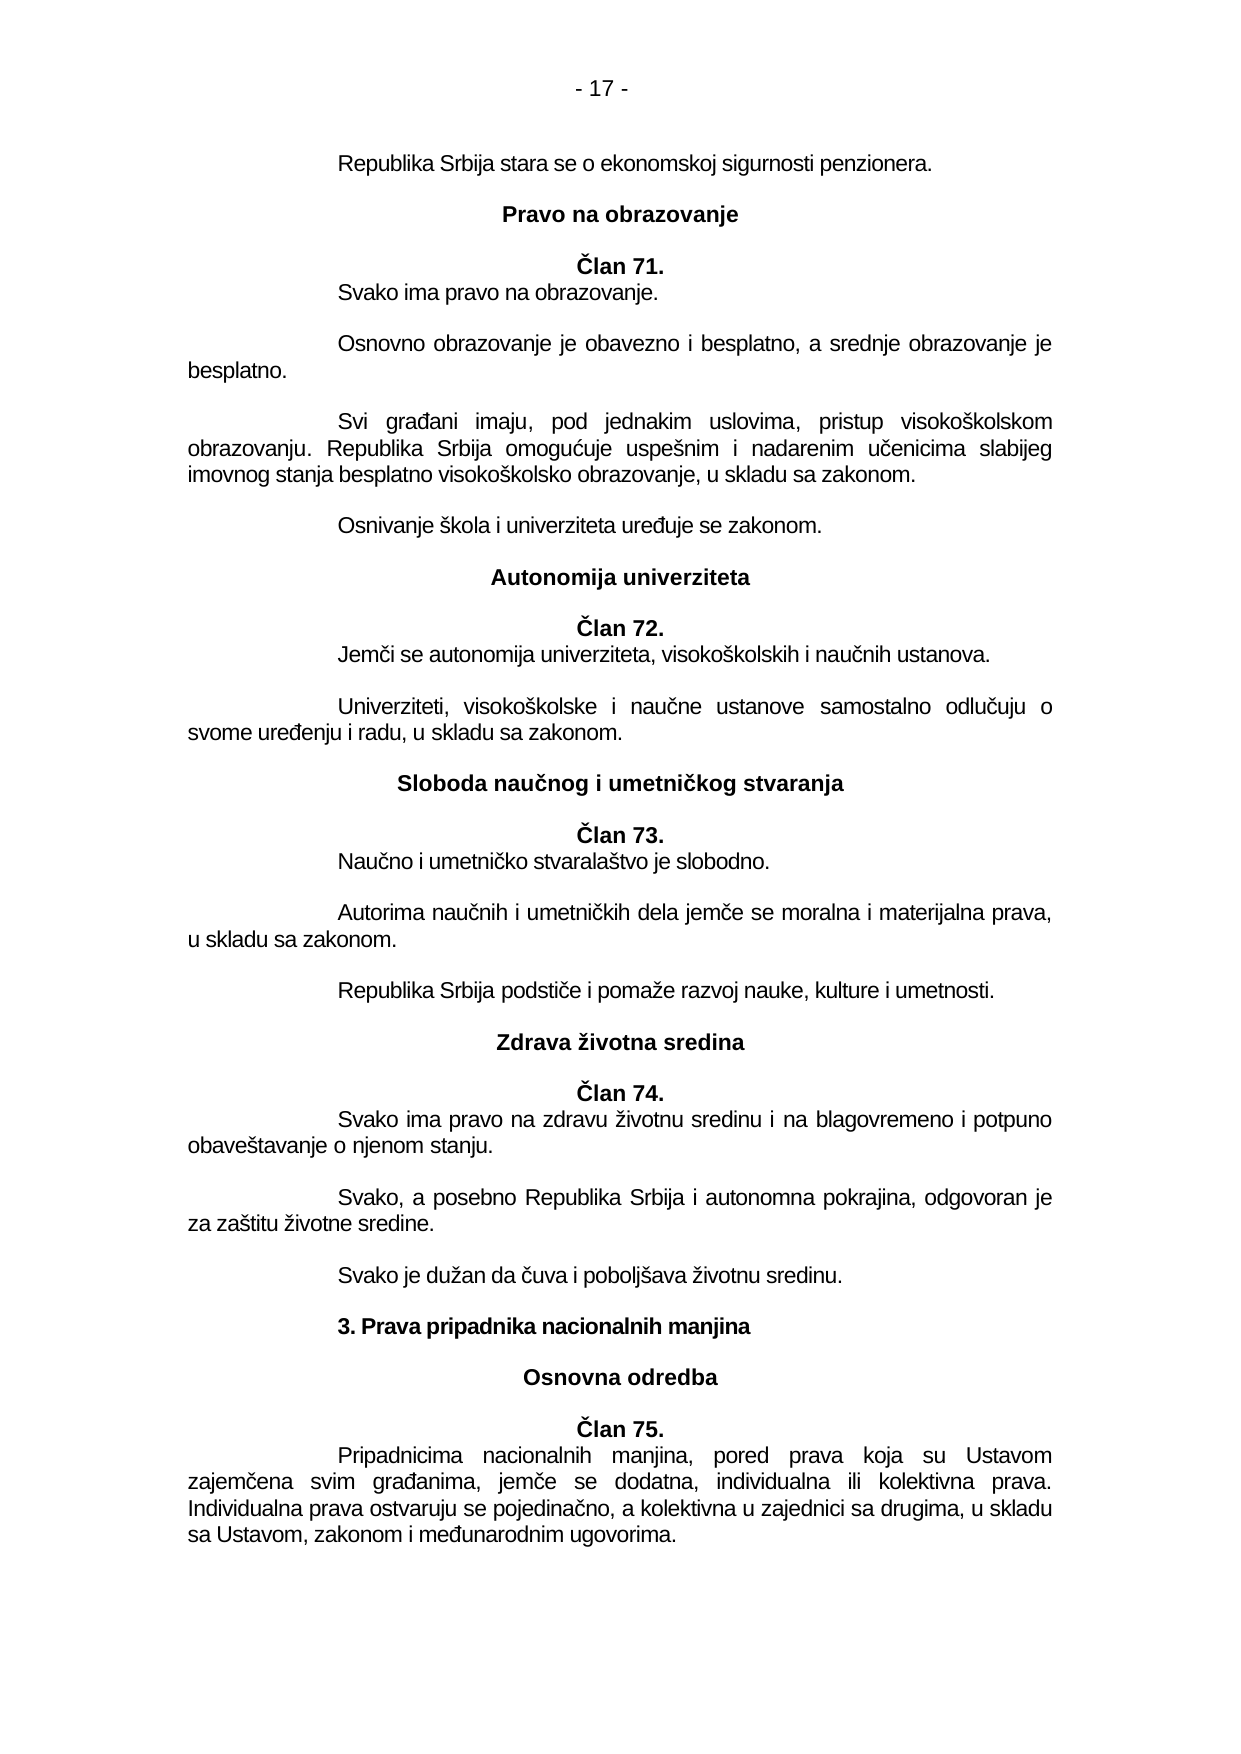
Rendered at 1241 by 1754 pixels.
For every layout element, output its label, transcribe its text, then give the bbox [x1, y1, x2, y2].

text Svako, a posebno Republika Srbija i autonomna pokrajina, odgovoran je za zaštitu životne sredine. [187, 1184, 1053, 1237]
text Republika Srbija stara se o ekonomskoj sigurnosti penzionera. [187, 150, 1053, 176]
text Republika Srbija podstiče i pomaže razvoj nauke, kulture i umetnosti. [187, 977, 1053, 1003]
text Član 72. [262, 615, 978, 641]
text Autonomija univerziteta [262, 563, 978, 590]
text Svako ima pravo na zdravu životnu sredinu i na blagovremeno i potpuno obaveštavanje o njenom stanju. [187, 1106, 1053, 1159]
text Univerziteti, visokoškolske i naučne ustanove samostalno odlučuju o svome uređenju i radu, u skladu sa zakonom. [187, 693, 1053, 745]
text Svako ima pravo na obrazovanje. [187, 279, 1053, 305]
text Član 74. [262, 1080, 978, 1106]
text Pripadnicima nacionalnih manjina, pored prava koja su Ustavom zajemčena svim građanima, jemče se dodatna, individualna ili kolektivna prava. Individualna prava ostvaruju se pojedinačno, a kolektivna u zajednici sa drugima, u skladu sa Ustavom, zakonom i međunarodnim ugovorima. [187, 1442, 1053, 1547]
text Osnovno obrazovanje je obavezno i besplatno, a srednje obrazovanje je besplatno. [187, 330, 1053, 383]
text Član 71. [262, 253, 978, 279]
text Sloboda naučnog i umetničkog stvaranja [262, 770, 978, 797]
text Naučno i umetničko stvaralaštvo je slobodno. [187, 848, 1053, 874]
text Jemči se autonomija univerziteta, visokoškolskih i naučnih ustanova. [187, 641, 1053, 668]
text Autorima naučnih i umetničkih dela jemče se moralna i materijalna prava, u skladu sa zakonom. [187, 899, 1053, 952]
text Osnivanje škola i univerziteta uređuje se zakonom. [187, 512, 1053, 538]
text Svako je dužan da čuva i poboljšava životnu sredinu. [187, 1262, 1053, 1288]
text Svi građani imaju, pod jednakim uslovima, pristup visokoškolskom obrazovanju. Republika Srbija omogućuje uspešnim i nadarenim učenicima slabijeg imovnog stanja besplatno visokoškolsko obrazovanje, u skladu sa zakonom. [187, 408, 1053, 487]
text Član 73. [262, 822, 978, 848]
text Pravo na obrazovanje [262, 201, 978, 228]
text Osnovna odredba [262, 1364, 978, 1391]
text Zdrava životna sredina [262, 1028, 978, 1055]
text Član 75. [262, 1416, 978, 1442]
text 3. Prava pripadnika nacionalnih manjina [187, 1313, 1053, 1339]
